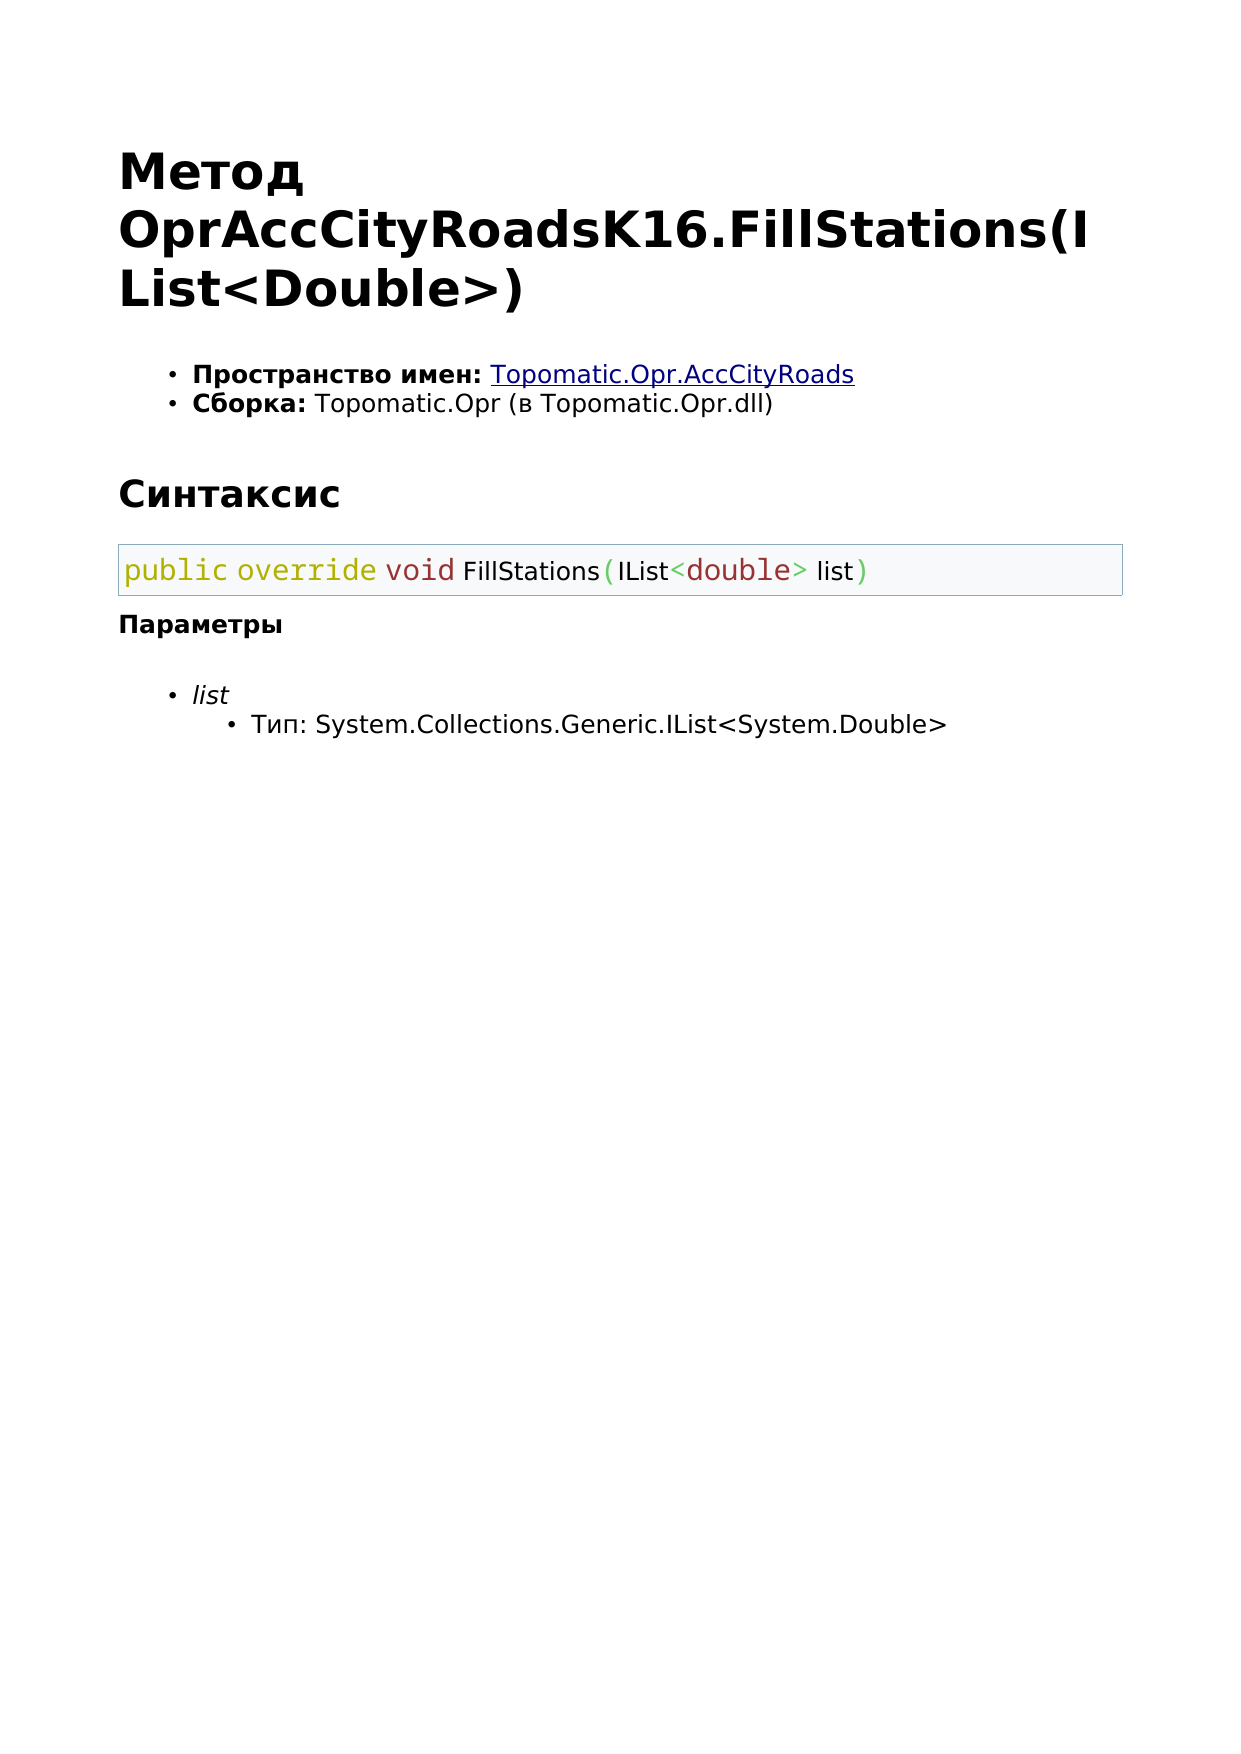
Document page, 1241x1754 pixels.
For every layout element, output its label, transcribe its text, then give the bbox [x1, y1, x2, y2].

list Пространство имен: Topomatic.Opr.AccCityRoads [177, 360, 1122, 389]
text Параметры [118, 610, 1122, 639]
list Тип: System.Collections.Generic.IList<System.Double> [236, 710, 1122, 739]
subtitle Синтаксис [118, 473, 1122, 516]
subtitle Метод OprAccCityRoadsK16.FillStations(IList<Double>) [118, 143, 1122, 318]
list Сборка: Topomatic.Opr (в Topomatic.Opr.dll) [177, 389, 1122, 418]
list list [177, 681, 1122, 710]
table_header public override void FillStations(IList<double> list) [119, 545, 1122, 595]
